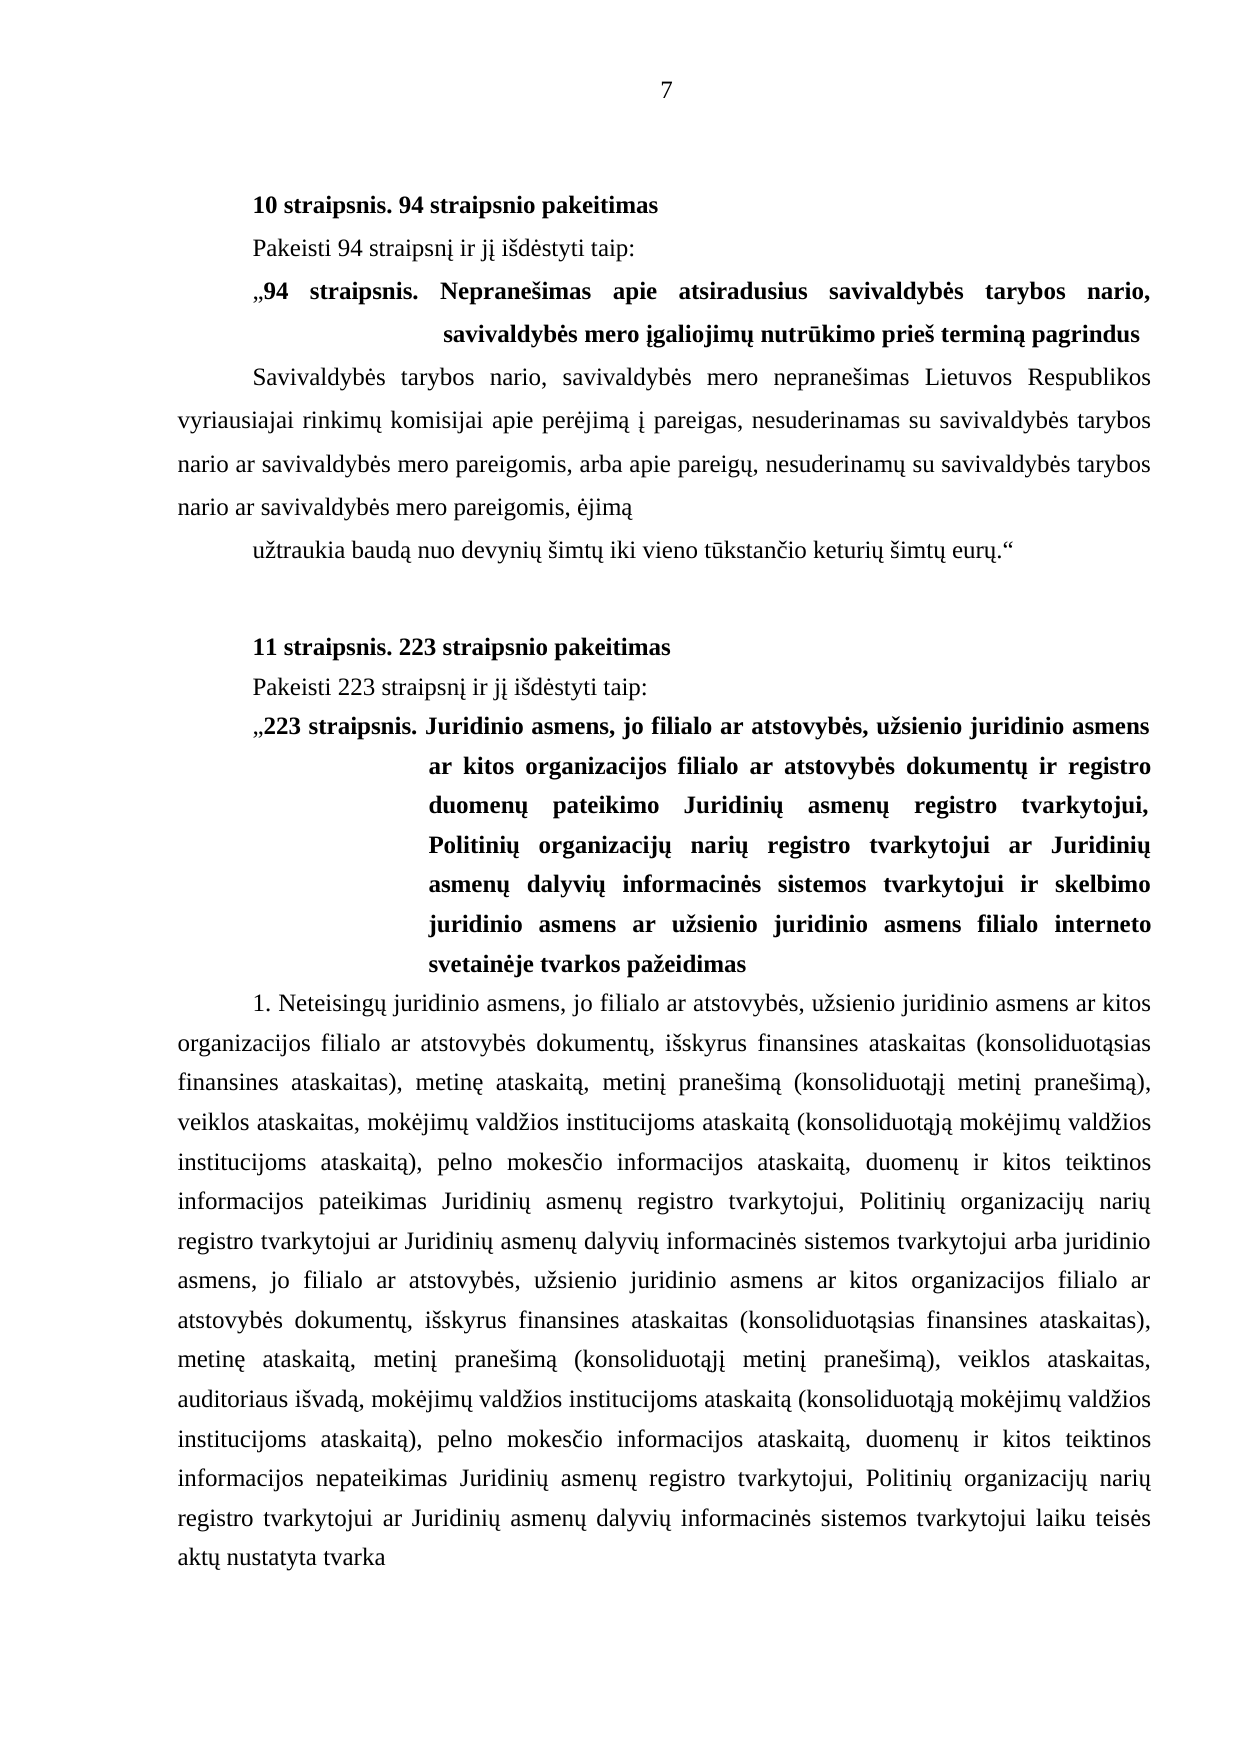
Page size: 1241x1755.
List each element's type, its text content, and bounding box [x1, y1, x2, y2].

text 1. Neteisingų juridinio asmens, jo filialo ar atstovybės, užsienio juridinio asmens ar kitos organizacijos filialo ar atstovybės dokumentų, išskyrus finansines ataskaitas (konsoliduotąsias finansines ataskaitas), metinę ataskaitą, metinį pranešimą (konsoliduotąjį metinį pranešimą), veiklos ataskaitas, mokėjimų valdžios institucijoms ataskaitą (konsoliduotąją mokėjimų valdžios institucijoms ataskaitą), pelno mokesčio informacijos ataskaitą, duomenų ir kitos teiktinos informacijos pateikimas Juridinių asmenų registro tvarkytojui, Politinių organizacijų narių registro tvarkytojui ar Juridinių asmenų dalyvių informacinės sistemos tvarkytojui arba juridinio asmens, jo filialo ar atstovybės, užsienio juridinio asmens ar kitos organizacijos filialo ar atstovybės dokumentų, išskyrus finansines ataskaitas (konsoliduotąsias finansines ataskaitas), metinę ataskaitą, metinį pranešimą (konsoliduotąjį metinį pranešimą), veiklos ataskaitas, auditoriaus išvadą, mokėjimų valdžios institucijoms ataskaitą (konsoliduotąją mokėjimų valdžios institucijoms ataskaitą), pelno mokesčio informacijos ataskaitą, duomenų ir kitos teiktinos informacijos nepateikimas Juridinių asmenų registro tvarkytojui, Politinių organizacijų narių registro tvarkytojui ar Juridinių asmenų dalyvių informacinės sistemos tvarkytojui laiku teisės aktų nustatyta tvarka [177, 977, 1152, 1571]
text „94 straipsnis. Nepranešimas apie atsiradusius savivaldybės tarybos nario, savivaldybės mero įgaliojimų nutrūkimo prieš terminą pagrindus [252, 276, 1152, 348]
text 11 straipsnis. 223 straipsnio pakeitimas [177, 621, 1152, 661]
text Pakeisti 223 straipsnį ir jį išdėstyti taip: [177, 661, 1152, 700]
text užtraukia baudą nuo devynių šimtų iki vieno tūkstančio keturių šimtų eurų.“ [177, 535, 1152, 564]
text 10 straipsnis. 94 straipsnio pakeitimas [177, 190, 1152, 219]
text Savivaldybės tarybos nario, savivaldybės mero nepranešimas Lietuvos Respublikos vyriausiajai rinkimų komisijai apie perėjimą į pareigas, nesuderinamas su savivaldybės tarybos nario ar savivaldybės mero pareigomis, arba apie pareigų, nesuderinamų su savivaldybės tarybos nario ar savivaldybės mero pareigomis, ėjimą [177, 362, 1152, 521]
text Pakeisti 94 straipsnį ir jį išdėstyti taip: [177, 233, 1152, 262]
text „223 straipsnis. Juridinio asmens, jo filialo ar atstovybės, užsienio juridinio asmens ar kitos organizacijos filialo ar atstovybės dokumentų ir registro duomenų pateikimo Juridinių asmenų registro tvarkytojui, Politinių organizacijų narių registro tvarkytojui ar Juridinių asmenų dalyvių informacinės sistemos tvarkytojui ir skelbimo juridinio asmens ar užsienio juridinio asmens filialo interneto svetainėje tvarkos pažeidimas [252, 700, 1152, 977]
